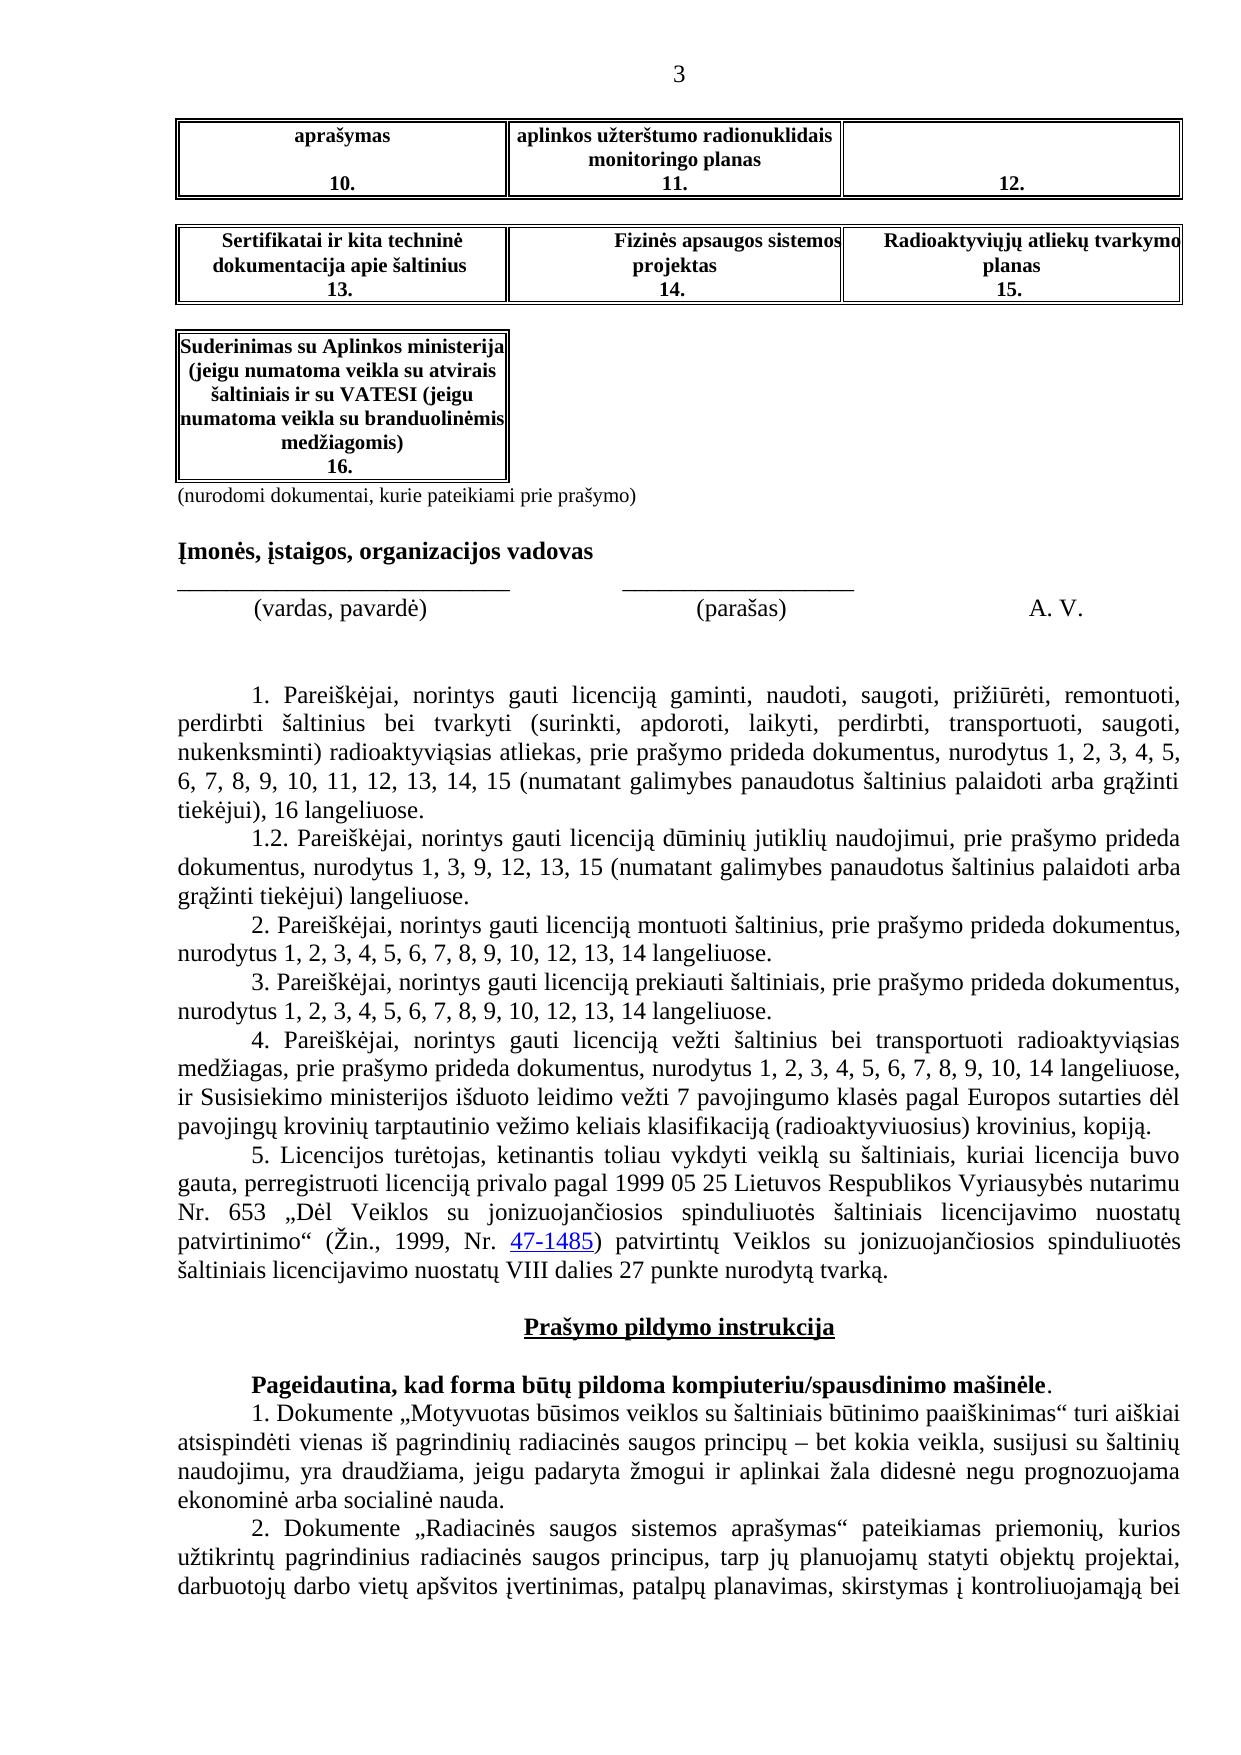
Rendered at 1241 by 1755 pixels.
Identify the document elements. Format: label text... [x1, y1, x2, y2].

table_cell [851, 454, 1181, 478]
text 1. Dokumente „Motyvuotas būsimos veiklos su šaltiniais būtinimo paaiškinimas“ turi aiškiai atsispindėti vienas iš pagrindinių radiacinės saugos principų – bet kokia veikla, susijusi su šaltinių naudojimu, yra draudžiama, jeigu padaryta žmogui ir aplinkai žala didesnė negu prognozuojama ekonominė arba socialinė nauda. [177, 1398, 1181, 1513]
table_cell [177, 200, 507, 224]
table_cell [507, 305, 842, 329]
table_cell [512, 329, 851, 454]
text 1.2. Pareiškėjai, norintys gauti licenciją dūminių jutiklių naudojimui, prie prašymo prideda dokumentus, nurodytus 1, 3, 9, 12, 13, 15 (numatant galimybes panaudotus šaltinius palaidoti arba grąžinti tiekėjui) langeliuose. [177, 823, 1181, 910]
text Įmonės, įstaigos, organizacijos vadovas [177, 536, 1181, 565]
table_cell 11. [510, 171, 840, 195]
table_cell Fizinės apsaugos sistemos projektas [510, 228, 840, 277]
table_cell Sertifikatai ir kita techninė dokumentacija apie šaltinius [180, 228, 505, 277]
text (vardas, pavardė) (parašas) A. V. [177, 593, 1181, 622]
table_cell [512, 454, 851, 478]
table_cell [177, 305, 507, 329]
table_cell [844, 123, 1179, 171]
text Pageidautina, kad forma būtų pildoma kompiuteriu/spausdinimo mašinėle. [177, 1370, 1181, 1398]
table_cell 14. [510, 277, 840, 301]
table_cell [842, 305, 1181, 329]
text 2. Pareiškėjai, norintys gauti licenciją montuoti šaltinius, prie prašymo prideda dokumentus, nurodytus 1, 2, 3, 4, 5, 6, 7, 8, 9, 10, 12, 13, 14 langeliuose. [177, 910, 1181, 967]
table_cell 13. [180, 277, 505, 301]
table_cell Radioaktyviųjų atliekų tvarkymo planas [844, 228, 1179, 277]
table_cell 12. [844, 171, 1179, 195]
table_cell 10. [180, 171, 505, 195]
text 5. Licencijos turėtojas, ketinantis toliau vykdyti veiklą su šaltiniais, kuriai licencija buvo gauta, perregistruoti licenciją privalo pagal 1999 05 25 Lietuvos Respublikos Vyriausybės nutarimu Nr. 653 „Dėl Veiklos su jonizuojančiosios spinduliuotės šaltiniais licencijavimo nuostatų patvirtinimo“ (Žin., 1999, Nr. 47-1485) patvirtintų Veiklos su jonizuojančiosios spinduliuotės šaltiniais licencijavimo nuostatų VIII dalies 27 punkte nurodytą tvarką. [177, 1140, 1181, 1283]
text 1. Pareiškėjai, norintys gauti licenciją gaminti, naudoti, saugoti, prižiūrėti, remontuoti, perdirbti šaltinius bei tvarkyti (surinkti, apdoroti, laikyti, perdirbti, transportuoti, saugoti, nukenksminti) radioaktyviąsias atliekas, prie prašymo prideda dokumentus, nurodytus 1, 2, 3, 4, 5, 6, 7, 8, 9, 10, 11, 12, 13, 14, 15 (numatant galimybes panaudotus šaltinius palaidoti arba grąžinti tiekėjui), 16 langeliuose. [177, 680, 1181, 823]
table_cell 15. [844, 277, 1179, 301]
table_cell 16. [180, 454, 505, 478]
table_cell Suderinimas su Aplinkos ministerija (jeigu numatoma veikla su atvirais šaltiniais ir su VATESI (jeigu numatoma veikla su branduolinėmis medžiagomis) [180, 334, 505, 454]
table_cell aprašymas [180, 123, 505, 171]
text 2. Dokumente „Radiacinės saugos sistemos aprašymas“ pateikiamas priemonių, kurios užtikrintų pagrindinius radiacinės saugos principus, tarp jų planuojamų statyti objektų projektai, darbuotojų darbo vietų apšvitos įvertinimas, patalpų planavimas, skirstymas į kontroliuojamąją bei [177, 1513, 1181, 1600]
table_cell [851, 329, 1181, 454]
text 3. Pareiškėjai, norintys gauti licenciją prekiauti šaltiniais, prie prašymo prideda dokumentus, nurodytus 1, 2, 3, 4, 5, 6, 7, 8, 9, 10, 12, 13, 14 langeliuose. [177, 967, 1181, 1025]
table_cell [842, 200, 1181, 224]
text Prašymo pildymo instrukcija [177, 1312, 1181, 1341]
text (nurodomi dokumentai, kurie pateikiami prie prašymo) [177, 483, 1181, 507]
text 4. Pareiškėjai, norintys gauti licenciją vežti šaltinius bei transportuoti radioaktyviąsias medžiagas, prie prašymo prideda dokumentus, nurodytus 1, 2, 3, 4, 5, 6, 7, 8, 9, 10, 14 langeliuose, ir Susisiekimo ministerijos išduoto leidimo vežti 7 pavojingumo klasės pagal Europos sutarties dėl pavojingų krovinių tarptautinio vežimo keliais klasifikaciją (radioaktyviuosius) krovinius, kopiją. [177, 1025, 1181, 1140]
table_cell aplinkos užterštumo radionuklidais monitoringo planas [510, 123, 840, 171]
table_cell [507, 200, 842, 224]
